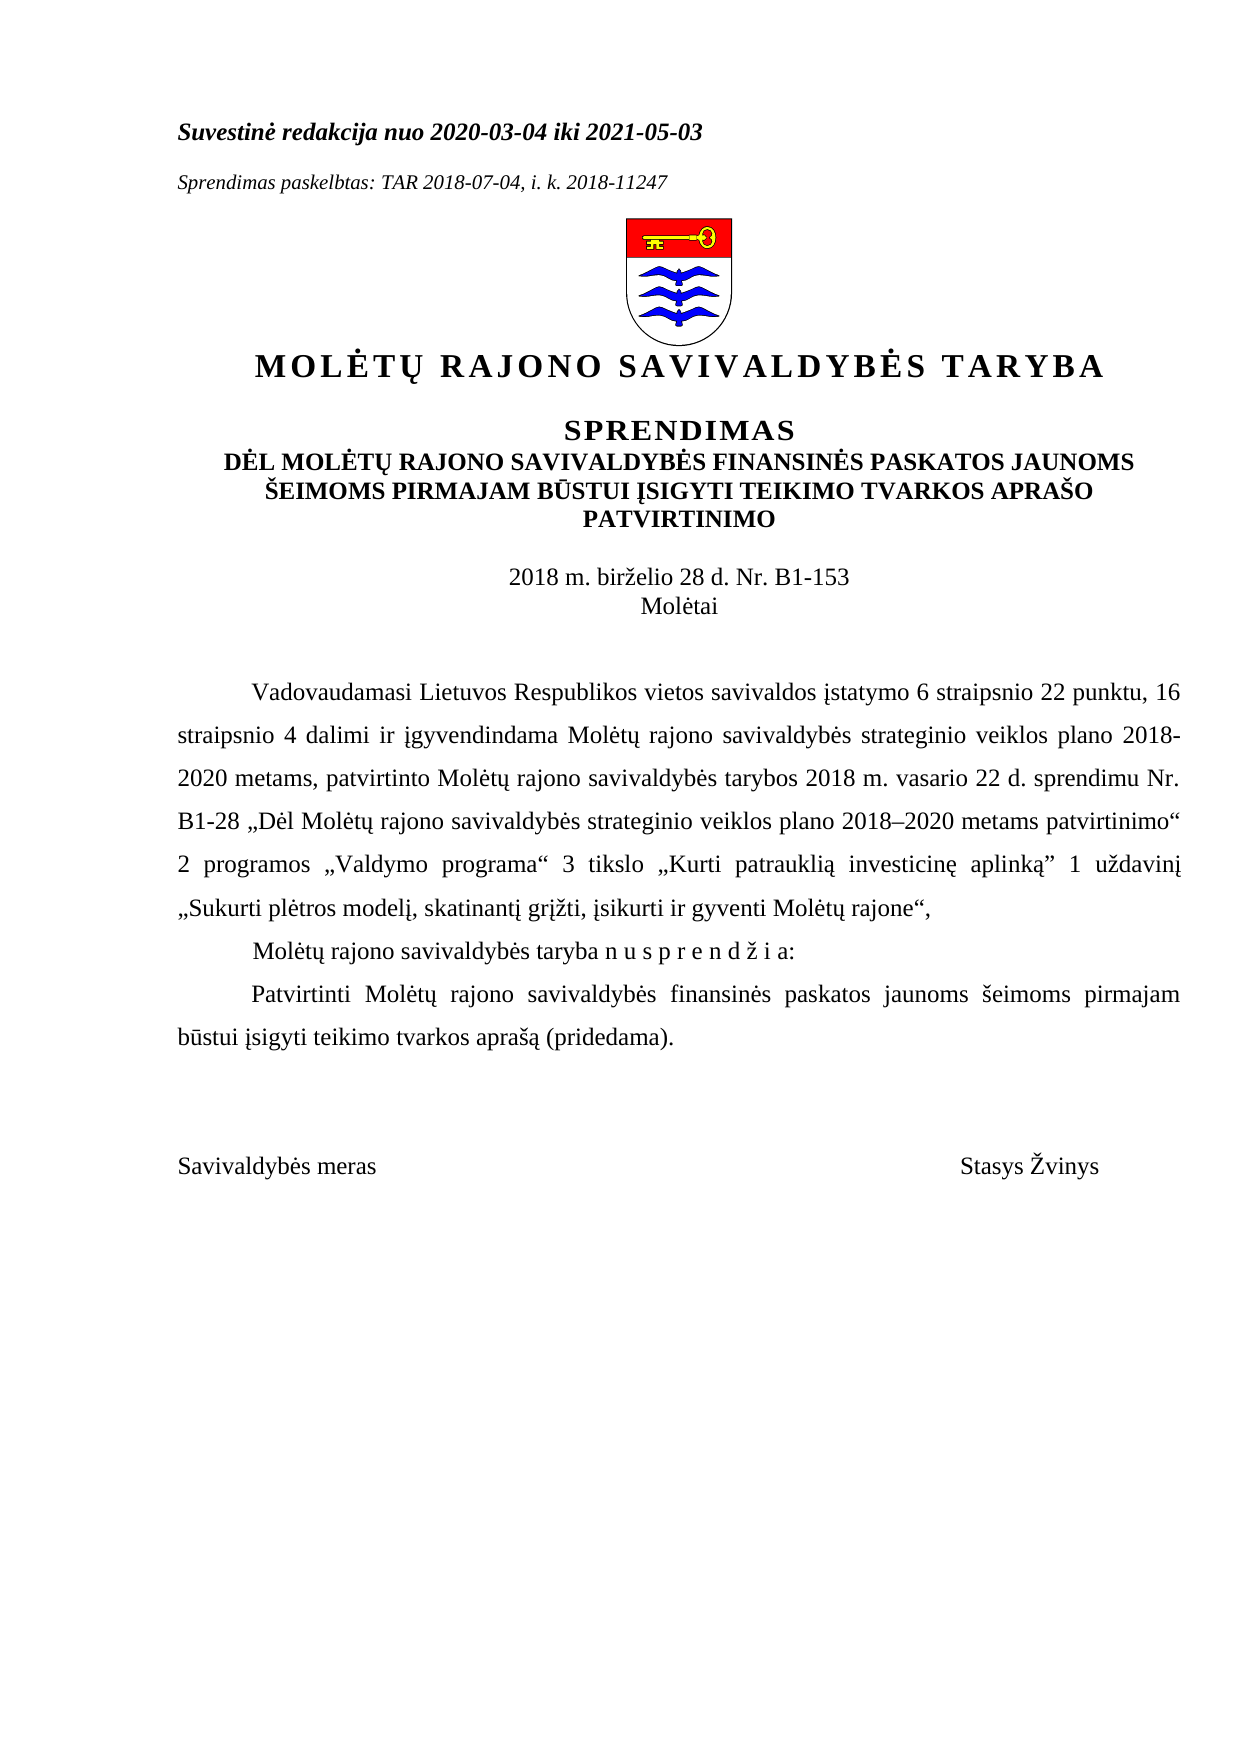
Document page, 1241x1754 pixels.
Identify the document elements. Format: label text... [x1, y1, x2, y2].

text Molėtų rajono savivaldybės taryba [177, 346, 1181, 385]
text 2018 m. birželio 28 d. Nr. B1-153 [177, 562, 1181, 591]
text Savivaldybės meras Stasys Žvinys [177, 1151, 1181, 1180]
text Patvirtinti Molėtų rajono savivaldybės finansinės paskatos jaunoms šeimoms pirmajam būstui įsigyti teikimo tvarkos aprašą (pridedama). [177, 979, 1181, 1051]
text SPRENDIMAS [177, 413, 1181, 447]
text Sprendimas paskelbtas: TAR 2018-07-04, i. k. 2018-11247 [177, 170, 1181, 194]
text Suvestinė redakcija nuo 2020-03-04 iki 2021-05-03 [177, 117, 1181, 146]
text dėl MOLĖTŲ RAJONO SAVIVALDYBĖS FINANSINĖS PASKATOS JAUNOMS ŠEIMOMS PIRMAJAM BŪSTUI ĮSIGYTI TEIKIMO TVARKOS APRAŠO PATVIRTINIMO [177, 447, 1181, 533]
text Molėtai [177, 591, 1181, 619]
text Molėtų rajono savivaldybės taryba nusprendžia: [177, 936, 1181, 964]
text Vadovaudamasi Lietuvos Respublikos vietos savivaldos įstatymo 6 straipsnio 22 punktu, 16 straipsnio 4 dalimi ir įgyvendindama Molėtų rajono savivaldybės strateginio veiklos plano 2018-2020 metams, patvirtinto Molėtų rajono savivaldybės tarybos 2018 m. vasario 22 d. sprendimu Nr. B1-28 „Dėl Molėtų rajono savivaldybės strateginio veiklos plano 2018–2020 metams patvirtinimo“ 2 programos „Valdymo programa“ 3 tikslo „Kurti patrauklią investicinę aplinką” 1 uždavinį „Sukurti plėtros modelį, skatinantį grįžti, įsikurti ir gyventi Molėtų rajone“, [177, 677, 1181, 921]
